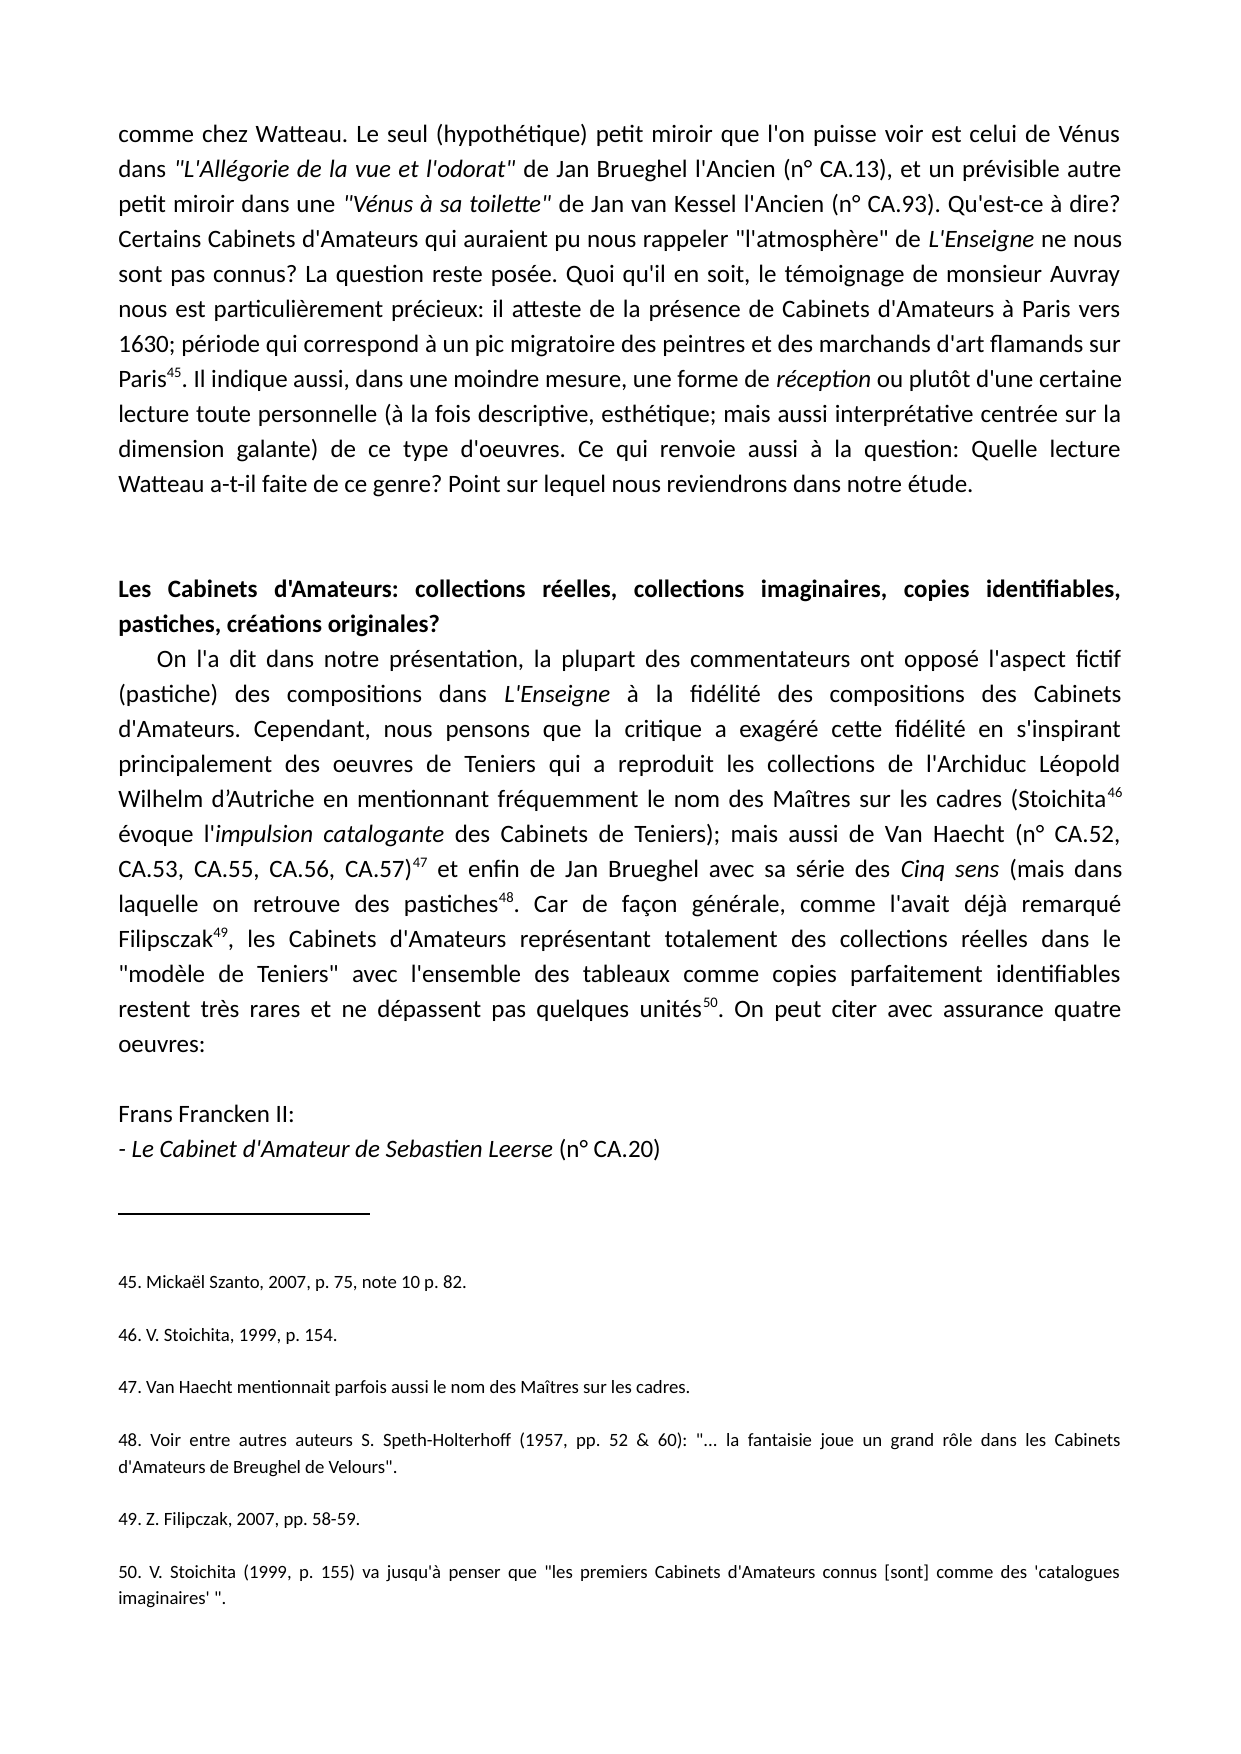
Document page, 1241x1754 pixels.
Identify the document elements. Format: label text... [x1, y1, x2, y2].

text . Voir entre autres auteurs S. Speth-Holterhoff (1957, pp. 52 & 60): "... la fantaisie joue un grand rôle dans les Cabinets d'Amateurs de Breughel de Velours". [118, 1428, 1122, 1478]
text . V. Stoichita, 1999, p. 154. [118, 1323, 1122, 1346]
text . Z. Filipczak, 2007, pp. 58-59. [118, 1507, 1122, 1530]
text Les Cabinets d'Amateurs: collections réelles, collections imaginaires, copies identifiables, pastiches, créations originales? [118, 573, 1122, 639]
text Frans Francken II: [118, 1098, 1122, 1129]
text Le critique d'art Louis Hourticq a le mérite d'être le premier et le seul à avoir mis en relation ce témoignage et L'Enseigne: "Près d'un siècle plus tard, nous retrouverons cette habile présentation dans la boutique de Gersaint peinte par Watteau, où des glaces sont mêlées aux tableaux pour que les caillettes puissent se reposer de la peinture en regardant leur minois et en tapotant leurs frisures". Cette présence de miroirs qu'évoque Auvray ("ils mettent bien souvent un grand miroir parmy leurs peintures"), et sur laquelle revient Hourticq, doit nous arrêter quelques instants. Car, en effet, nous n'avons recensé aucun Cabinets d'Amateurs qui mêle (grand) miroir et peinture comme chez Watteau. Le seul (hypothétique) petit miroir que l'on puisse voir est celui de Vénus dans "L'Allégorie de la vue et l'odorat" de Jan Brueghel l'Ancien (n° CA.13), et un prévisible autre petit miroir dans une "Vénus à sa toilette" de Jan van Kessel l'Ancien (n° CA.93). Qu'est-ce à dire? Certains Cabinets d'Amateurs qui auraient pu nous rappeler "l'atmosphère" de L'Enseigne ne nous sont pas connus? La question reste posée. Quoi qu'il en soit, le témoignage de monsieur Auvray nous est particulièrement précieux: il atteste de la présence de Cabinets d'Amateurs à Paris vers 1630; période qui correspond à un pic migratoire des peintres et des marchands d'art flamands sur Paris. Il indique aussi, dans une moindre mesure, une forme de réception ou plutôt d'une certaine lecture toute personnelle (à la fois descriptive, esthétique; mais aussi interprétative centrée sur la dimension galante) de ce type d'oeuvres. Ce qui renvoie aussi à la question: Quelle lecture Watteau a-t-il faite de ce genre? Point sur lequel nous reviendrons dans notre étude. [118, 118, 1122, 499]
text . Van Haecht mentionnait parfois aussi le nom des Maîtres sur les cadres. [118, 1376, 1122, 1399]
text . Mickaël Szanto, 2007, p. 75, note 10 p. 82. [118, 1270, 1122, 1293]
text . V. Stoichita (1999, p. 155) va jusqu'à penser que "les premiers Cabinets d'Amateurs connus [sont] comme des 'catalogues imaginaires' ". [118, 1560, 1122, 1609]
text - Le Cabinet d'Amateur de Sebastien Leerse (n° CA.20) [118, 1133, 1122, 1164]
text On l'a dit dans notre présentation, la plupart des commentateurs ont opposé l'aspect fictif (pastiche) des compositions dans L'Enseigne à la fidélité des compositions des Cabinets d'Amateurs. Cependant, nous pensons que la critique a exagéré cette fidélité en s'inspirant principalement des oeuvres de Teniers qui a reproduit les collections de l'Archiduc Léopold Wilhelm d’Autriche en mentionnant fréquemment le nom des Maîtres sur les cadres (Stoichita évoque l'impulsion catalogante des Cabinets de Teniers); mais aussi de Van Haecht (n° CA.52, CA.53, CA.55, CA.56, CA.57) et enfin de Jan Brueghel avec sa série des Cinq sens (mais dans laquelle on retrouve des pastiches. Car de façon générale, comme l'avait déjà remarqué Filipsczak, les Cabinets d'Amateurs représentant totalement des collections réelles dans le "modèle de Teniers" avec l'ensemble des tableaux comme copies parfaitement identifiables restent très rares et ne dépassent pas quelques unités. On peut citer avec assurance quatre oeuvres: [118, 643, 1122, 1059]
